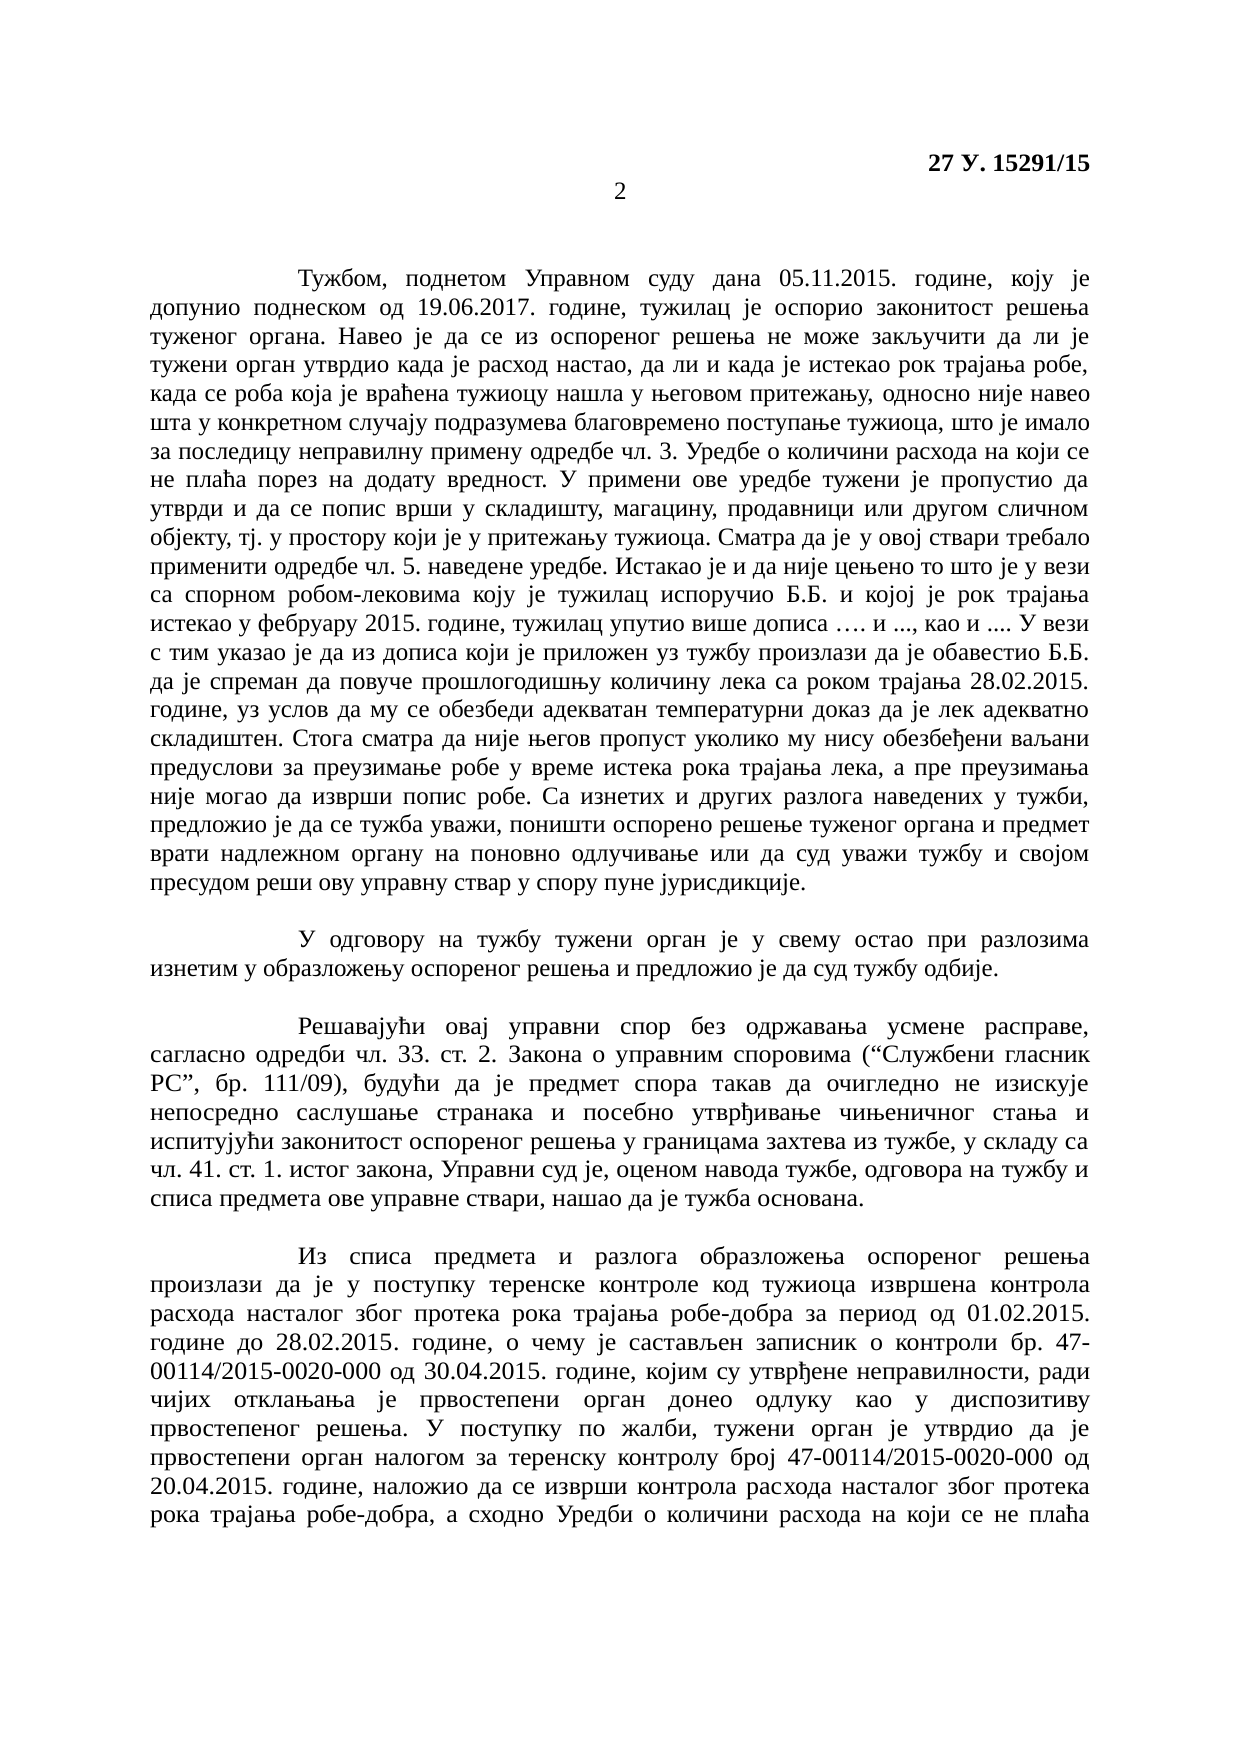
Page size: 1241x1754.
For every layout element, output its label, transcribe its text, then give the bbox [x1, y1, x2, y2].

text У одговору на тужбу тужени орган је у свему остао при разлозима изнетим у образложењу оспореног решења и предложио је да суд тужбу одбије. [150, 924, 1090, 982]
text Из списа предмета и разлога образложења оспореног решења произлази да је у поступку теренске контроле код тужиоца извршена контрола расхода насталог због протека рока трајања робе-добра за период од 01.02.2015. године до 28.02.2015. године, о чему је састављен записник о контроли бр. 47-00114/2015-0020-000 од 30.04.2015. године, којим су утврђене неправилности, ради чијих отклањања је првостепени орган донео одлуку као у диспозитиву првостепеног решења. У поступку по жалби, тужени орган је утврдио да је првостепени орган налогом за теренску контролу број 47-00114/2015-0020-000 од 20.04.2015. године, наложио да се изврши контрола расхода насталог због протека рока трајања робе-добра, а сходно Уредби о количини расхода на који се не плаћа [150, 1241, 1090, 1528]
text Решавајући овај управни спор без одржавања усмене расправе, сагласно одредби чл. 33. ст. 2. Закона о управним споровима (“Службени гласник РС”, бр. 111/09), будући да је предмет спора такав да очигледно не изискује непосредно саслушање странака и посебно утврђивање чињеничног стања и испитујући законитост оспореног решења у границама захтева из тужбе, у складу са чл. 41. ст. 1. истог закона, Управни суд је, оценом навода тужбе, одговора на тужбу и списа предмета ове управне ствари, нашао да је тужба основана. [150, 1011, 1090, 1212]
text Тужбом, поднетом Управном суду дана 05.11.2015. године, коју је допунио поднеском од 19.06.2017. године, тужилац је оспорио законитост решења туженог органа. Навео је да се из оспореног решења не може закључити да ли је тужени орган утврдио када је расход настао, да ли и када је истекао рок трајања робе, када се роба која је враћена тужиоцу нашла у његовом притежању, односно није навео шта у конкретном случају подразумева благовремено поступање тужиоца, што је имало за последицу неправилну примену одредбе чл. 3. Уредбе о количини расхода на који се не плаћа порез на додату вредност. У примени ове уредбе тужени је пропустио да утврди и да се попис врши у складишту, магацину, продавници или другом сличном објекту, тј. у простору који је у притежању тужиоца. Сматра да је у овој ствари требало применити одредбе чл. 5. наведене уредбе. Истакао је и да није цењено то што је у вези са спорном робом-лековима коју је тужилац испоручио Б.Б. и којој је рок трајања истекао у фебруару 2015. године, тужилац упутио више дописа …. и ..., као и .... У вези с тим указао је да из дописа који је приложен уз тужбу произлази да је обавестио Б.Б. да је спреман да повуче прошлогодишњу количину лека са роком трајања 28.02.2015. године, уз услов да му се обезбеди адекватан температурни доказ да је лек адекватно складиштен. Стога сматра да није његов пропуст уколико му нису обезбеђени ваљани предуслови за преузимање робе у време истека рока трајања лека, а пре преузимања није могао да изврши попис робе. Са изнетих и других разлога наведених у тужби, предложио је да се тужба уважи, поништи оспорено решење туженог органа и предмет врати надлежном органу на поновно одлучивање или да суд уважи тужбу и својом пресудом реши ову управну ствар у спору пуне јурисдикције. [150, 263, 1090, 896]
